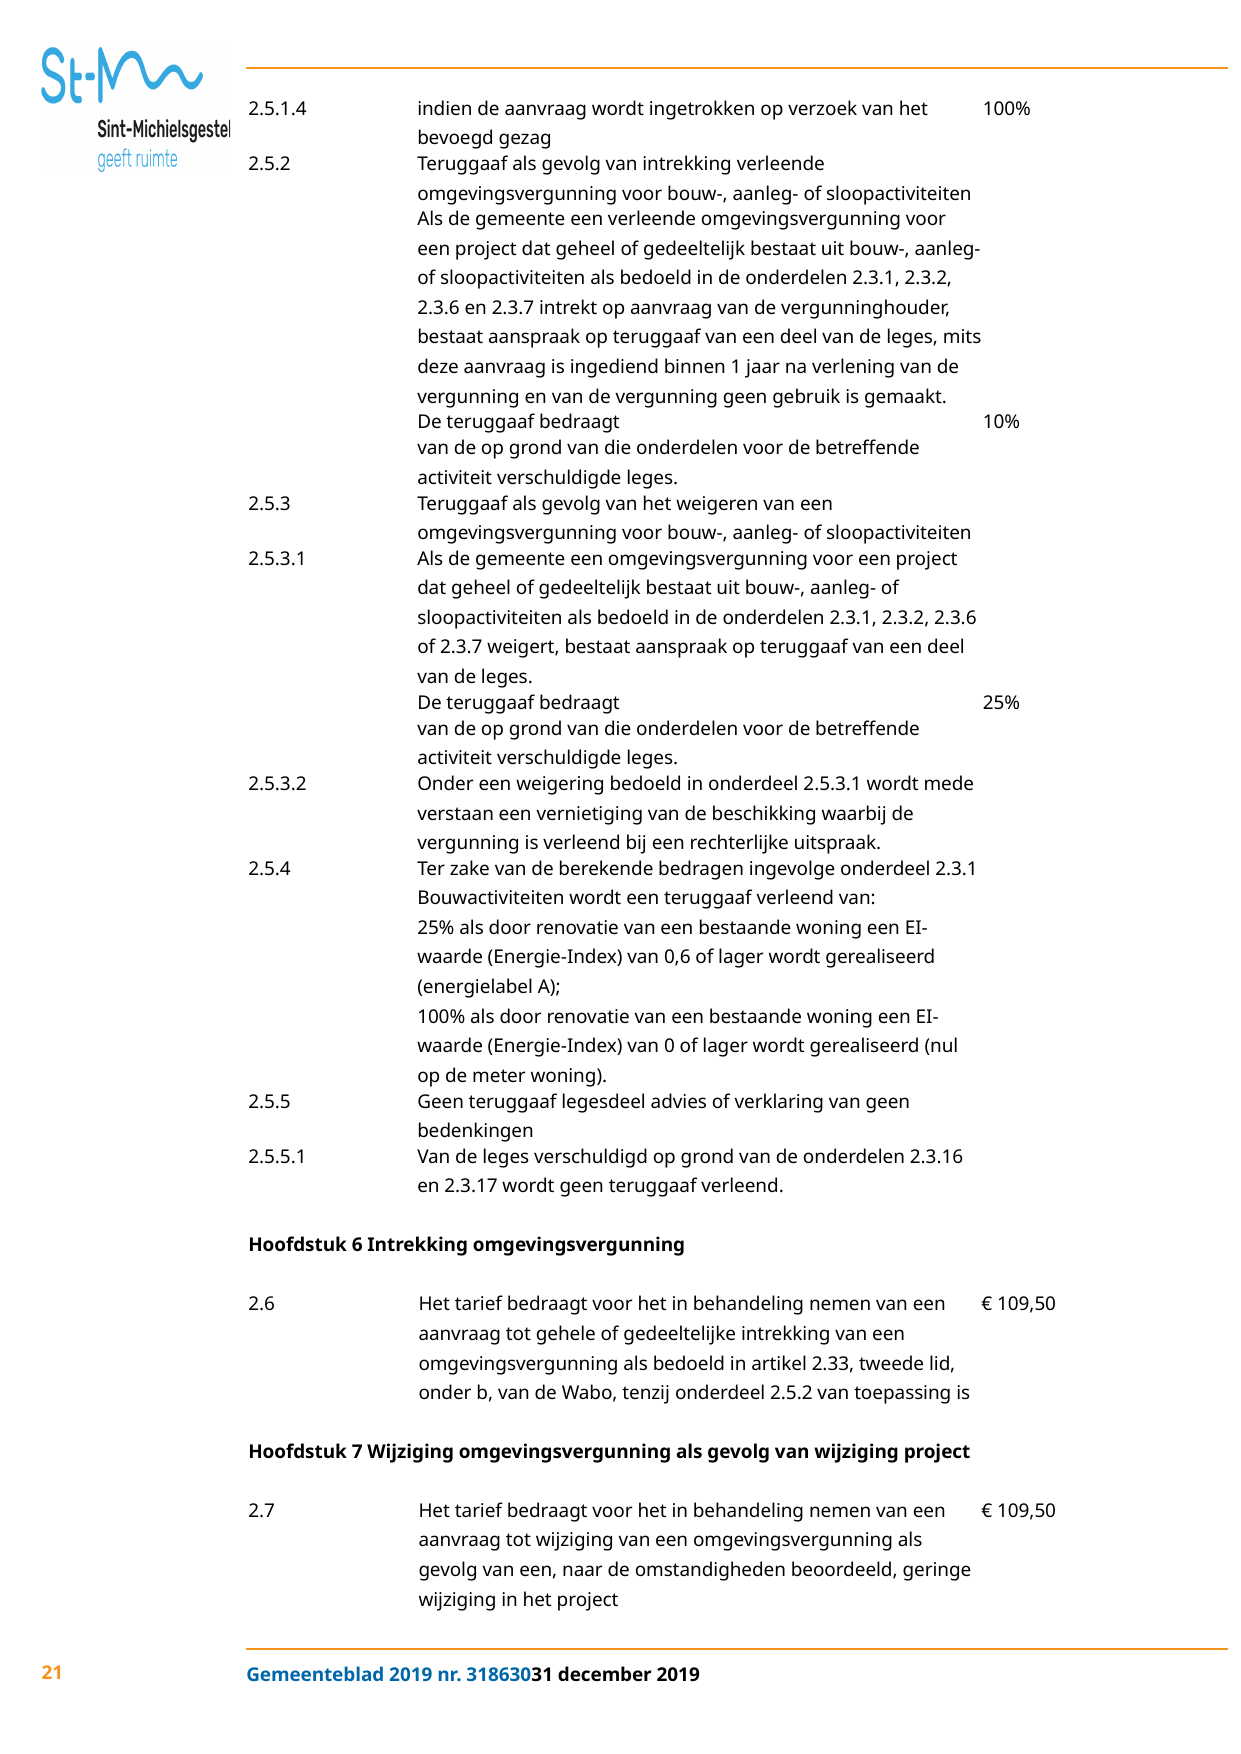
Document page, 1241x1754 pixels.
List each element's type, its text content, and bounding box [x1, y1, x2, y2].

table_cell [983, 434, 1152, 490]
table_header Het tarief bedraagt voor het in behandeling nemen van een aanvraag tot wijziging van een omgevingsvergunning als gevolg van een, naar de omstandigheden beoordeeld, geringe wijziging in het project [418, 1497, 981, 1612]
table_cell [983, 770, 1152, 855]
table_cell Onder een weigering bedoeld in onderdeel 2.5.3.1 wordt mede verstaan een vernietiging van de beschikking waarbij de vergunning is verleend bij een rechterlijke uitspraak. [417, 770, 983, 855]
text Hoofdstuk 6 Intrekking omgevingsvergunning [248, 1231, 1152, 1257]
table_header Het tarief bedraagt voor het in behandeling nemen van een aanvraag tot gehele of gedeeltelijke intrekking van een omgevingsvergunning als bedoeld in artikel 2.33, tweede lid, onder b, van de Wabo, tenzij onderdeel 2.5.2 van toepassing is [418, 1291, 981, 1405]
table_cell 2.5.5.1 [248, 1143, 417, 1198]
table_cell Van de leges verschuldigd op grond van de onderdelen 2.3.16 en 2.3.17 wordt geen teruggaaf verleend. [417, 1143, 983, 1198]
table_cell 2.5.2 [248, 150, 417, 205]
table_cell [983, 490, 1152, 545]
table_cell [248, 434, 417, 490]
table_cell [248, 205, 417, 409]
table_cell [983, 855, 1152, 1088]
picture [41, 47, 231, 172]
table_cell De teruggaaf bedraagt [417, 409, 983, 434]
table_cell 2.5.3.2 [248, 770, 417, 855]
table_header € 109,50 [981, 1497, 1152, 1612]
table_header € 109,50 [981, 1291, 1152, 1405]
table_cell [983, 715, 1152, 770]
table_cell 10% [983, 409, 1152, 434]
table_cell 25% [983, 689, 1152, 715]
table_cell van de op grond van die onderdelen voor de betreffende activiteit verschuldigde leges. [417, 434, 983, 490]
table_cell 2.5.1.4 [248, 95, 417, 150]
table_cell [248, 689, 417, 715]
table_header 2.7 [248, 1497, 418, 1612]
table_cell 2.5.4 [248, 855, 417, 1088]
table_cell 2.5.3 [248, 490, 417, 545]
table_cell van de op grond van die onderdelen voor de betreffende activiteit verschuldigde leges. [417, 715, 983, 770]
text Hoofdstuk 7 Wijziging omgevingsvergunning als gevolg van wijziging project [248, 1438, 1152, 1463]
table_cell Als de gemeente een verleende omgevingsvergunning voor een project dat geheel of gedeeltelijk bestaat uit bouw-, aanleg- of sloopactiviteiten als bedoeld in de onderdelen 2.3.1, 2.3.2, 2.3.6 en 2.3.7 intrekt op aanvraag van de vergunninghouder, bestaat aanspraak op teruggaaf van een deel van de leges, mits deze aanvraag is ingediend binnen 1 jaar na verlening van de vergunning en van de vergunning geen gebruik is gemaakt. [417, 205, 983, 409]
table_cell [983, 150, 1152, 205]
table_cell [983, 205, 1152, 409]
table_cell 2.5.3.1 [248, 545, 417, 689]
table_cell Ter zake van de berekende bedragen ingevolge onderdeel 2.3.1 Bouwactiviteiten wordt een teruggaaf verleend van: 25% als door renovatie van een bestaande woning een EI-waarde (Energie-Index) van 0,6 of lager wordt gerealiseerd (energielabel A); 100% als door renovatie van een bestaande woning een EI-waarde (Energie-Index) van 0 of lager wordt gerealiseerd (nul op de meter woning). [417, 855, 983, 1088]
table_cell indien de aanvraag wordt ingetrokken op verzoek van het bevoegd gezag [417, 95, 983, 150]
table_cell [248, 409, 417, 434]
table_cell Teruggaaf als gevolg van intrekking verleende omgevingsvergunning voor bouw-, aanleg- of sloopactiviteiten [417, 150, 983, 205]
table_cell [983, 545, 1152, 689]
table_cell Als de gemeente een omgevingsvergunning voor een project dat geheel of gedeeltelijk bestaat uit bouw-, aanleg- of sloopactiviteiten als bedoeld in de onderdelen 2.3.1, 2.3.2, 2.3.6 of 2.3.7 weigert, bestaat aanspraak op teruggaaf van een deel van de leges. [417, 545, 983, 689]
table_header 2.6 [248, 1291, 418, 1405]
table_cell 2.5.5 [248, 1088, 417, 1143]
table_cell [248, 715, 417, 770]
table_cell De teruggaaf bedraagt [417, 689, 983, 715]
table_cell [983, 1088, 1152, 1143]
table_cell [983, 1143, 1152, 1198]
table_cell 100% [983, 95, 1152, 150]
table_cell Geen teruggaaf legesdeel advies of verklaring van geen bedenkingen [417, 1088, 983, 1143]
table_cell Teruggaaf als gevolg van het weigeren van een omgevingsvergunning voor bouw-, aanleg- of sloopactiviteiten [417, 490, 983, 545]
